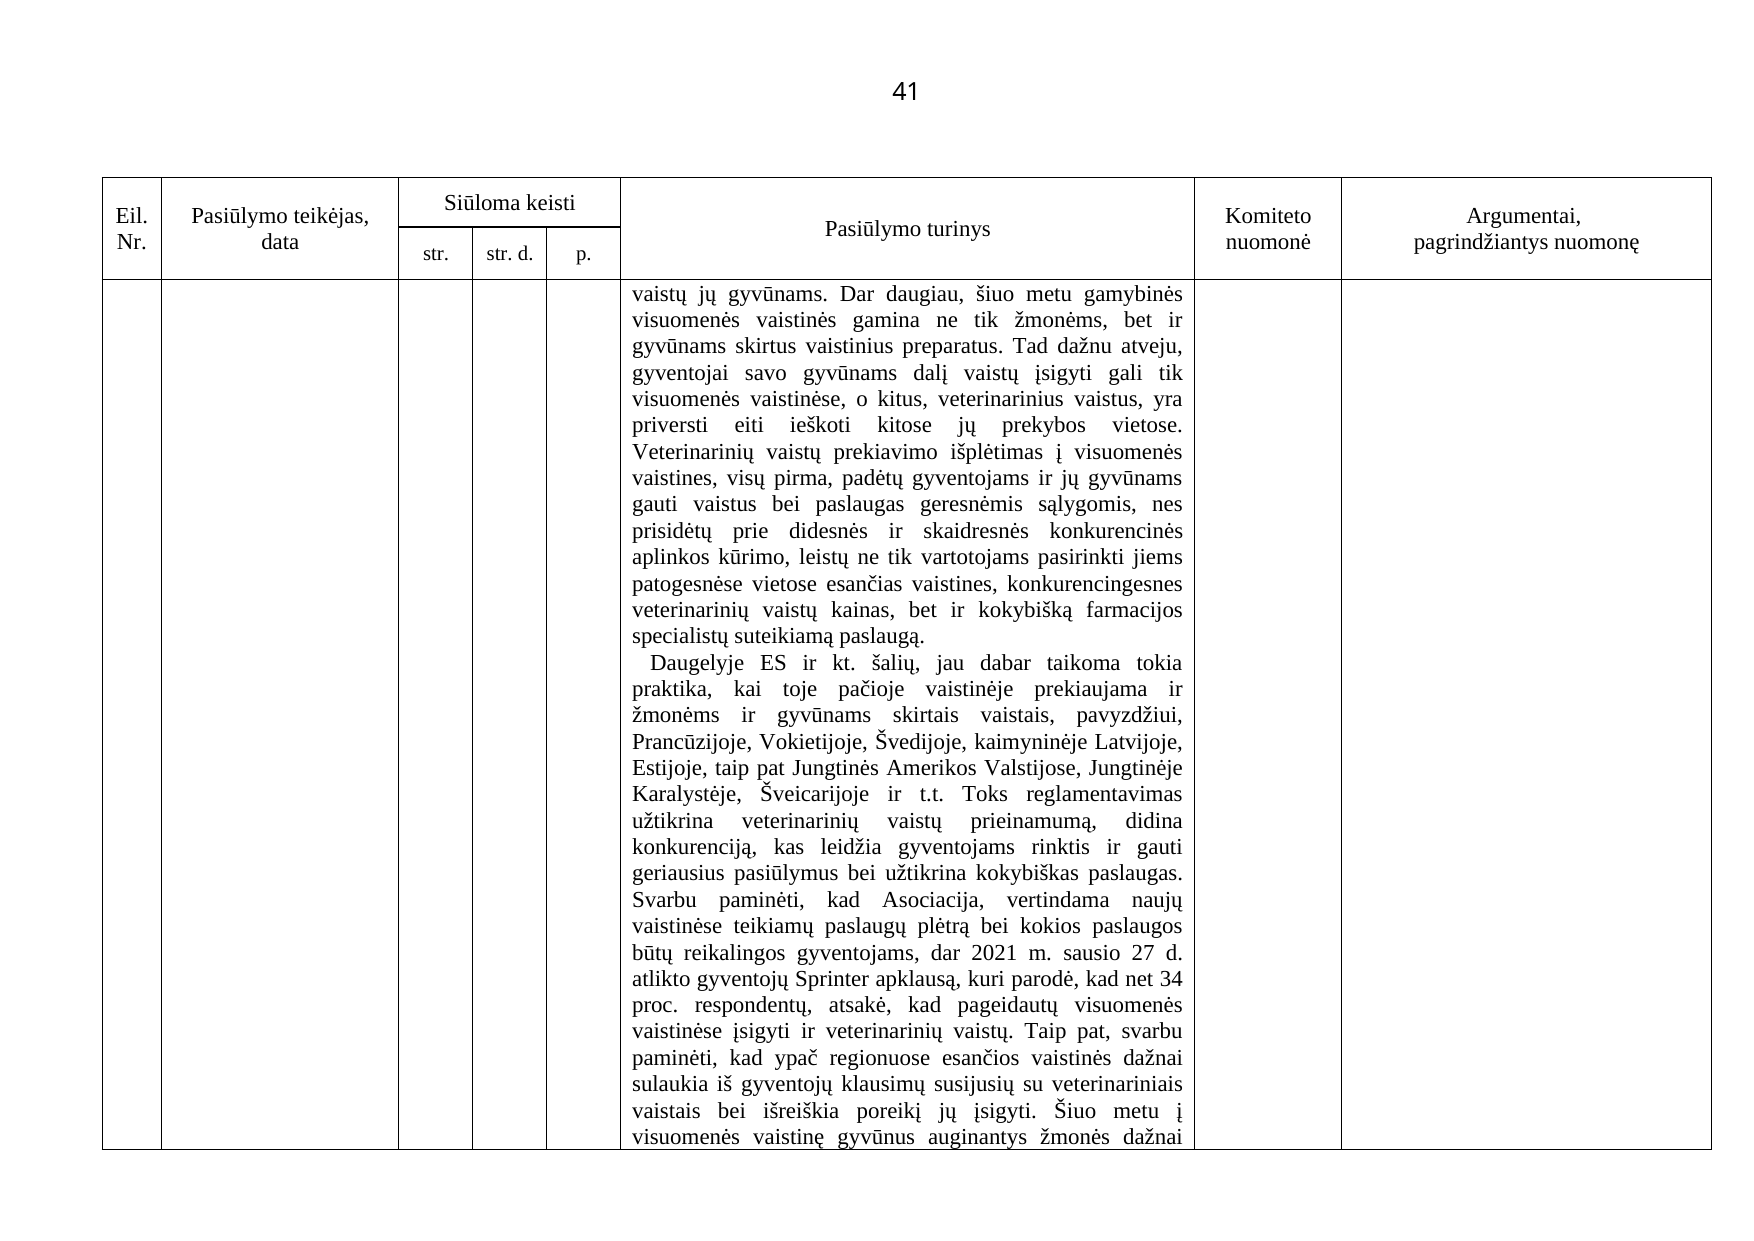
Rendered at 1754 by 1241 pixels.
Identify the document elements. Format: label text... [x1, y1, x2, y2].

table_header Eil. Nr. [103, 178, 161, 279]
table_cell [162, 280, 398, 1149]
table_header Pasiūlymo teikėjas, data [162, 178, 398, 279]
table_cell [473, 280, 546, 1149]
table_header Komiteto nuomonė [1195, 178, 1341, 279]
table_cell [547, 280, 620, 1149]
table_cell [103, 280, 161, 1149]
table_cell [1195, 280, 1341, 1149]
table_header Pasiūlymo turinys [621, 178, 1194, 279]
table_cell [399, 280, 472, 1149]
table_cell str. [399, 228, 472, 279]
table_cell str. d. [473, 228, 546, 279]
table_cell vaistų jų gyvūnams. Dar daugiau, šiuo metu gamybinės visuomenės vaistinės gamina ne tik žmonėms, bet ir gyvūnams skirtus vaistinius preparatus. Tad dažnu atveju, gyventojai savo gyvūnams dalį vaistų įsigyti gali tik visuomenės vaistinėse, o kitus, veterinarinius vaistus, yra priversti eiti ieškoti kitose jų prekybos vietose. Veterinarinių vaistų prekiavimo išplėtimas į visuomenės vaistines, visų pirma, padėtų gyventojams ir jų gyvūnams gauti vaistus bei paslaugas geresnėmis sąlygomis, nes prisidėtų prie didesnės ir skaidresnės konkurencinės aplinkos kūrimo, leistų ne tik vartotojams pasirinkti jiems patogesnėse vietose esančias vaistines, konkurencingesnes veterinarinių vaistų kainas, bet ir kokybišką farmacijos specialistų suteikiamą paslaugą. Daugelyje ES ir kt. šalių, jau dabar taikoma tokia praktika, kai toje pačioje vaistinėje prekiaujama ir žmonėms ir gyvūnams skirtais vaistais, pavyzdžiui, Prancūzijoje, Vokietijoje, Švedijoje, kaimyninėje Latvijoje, Estijoje, taip pat Jungtinės Amerikos Valstijose, Jungtinėje Karalystėje, Šveicarijoje ir t.t. Toks reglamentavimas užtikrina veterinarinių vaistų prieinamumą, didina konkurenciją, kas leidžia gyventojams rinktis ir gauti geriausius pasiūlymus bei užtikrina kokybiškas paslaugas. Svarbu paminėti, kad Asociacija, vertindama naujų vaistinėse teikiamų paslaugų plėtrą bei kokios paslaugos būtų reikalingos gyventojams, dar 2021 m. sausio 27 d. atlikto gyventojų Sprinter apklausą, kuri parodė, kad net 34 proc. respondentų, atsakė, kad pageidautų visuomenės vaistinėse įsigyti ir veterinarinių vaistų. Taip pat, svarbu paminėti, kad ypač regionuose esančios vaistinės dažnai sulaukia iš gyventojų klausimų susijusių su veterinariniais vaistais bei išreiškia poreikį jų įsigyti. Šiuo metu į visuomenės vaistinę gyvūnus auginantys žmonės dažnai [621, 280, 1194, 1149]
table_header Siūloma keisti [399, 178, 620, 226]
table_cell p. [547, 228, 620, 279]
table_header Argumentai, pagrindžiantys nuomonę [1342, 178, 1711, 279]
table_cell [1342, 280, 1711, 1149]
